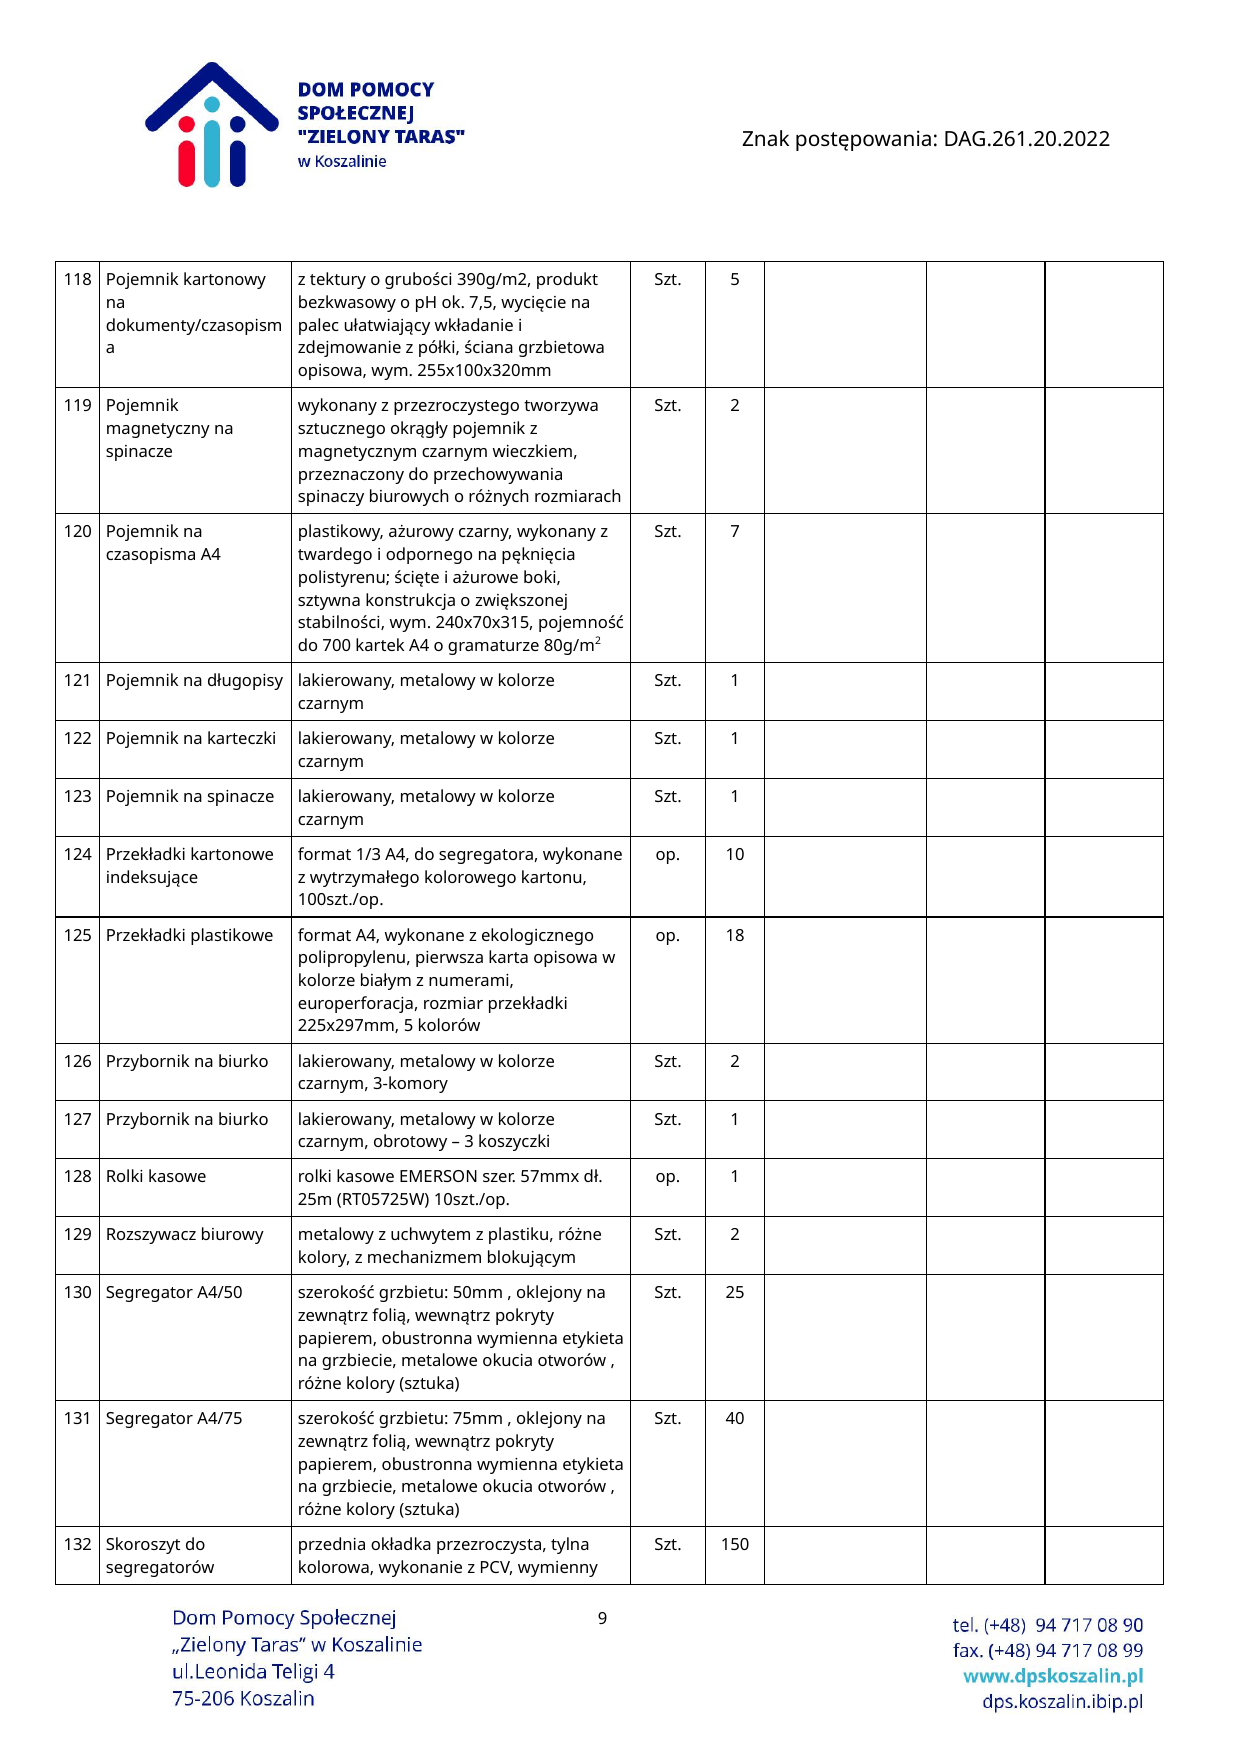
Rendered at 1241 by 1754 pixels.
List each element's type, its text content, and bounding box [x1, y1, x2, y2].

table_cell [927, 1044, 1044, 1100]
table_cell szerokość grzbietu: 50mm , oklejony na zewnątrz folią, wewnątrz pokryty papierem, obustronna wymienna etykieta na grzbiecie, metalowe okucia otworów , różne kolory (sztuka) [292, 1275, 630, 1400]
table_cell [927, 1401, 1044, 1526]
table_cell Szt. [631, 663, 705, 720]
table_cell przednia okładka przezroczysta, tylna kolorowa, wykonanie z PCV, wymienny [292, 1527, 630, 1584]
table_cell 7 [706, 514, 764, 662]
table_cell Szt. [631, 388, 705, 513]
table_cell 129 [56, 1217, 99, 1274]
table_cell 1 [706, 779, 764, 836]
table_cell 130 [56, 1275, 99, 1400]
table_cell lakierowany, metalowy w kolorze czarnym [292, 779, 630, 836]
table_cell Przybornik na biurko [100, 1044, 291, 1100]
table_cell Skoroszyt do segregatorów [100, 1527, 291, 1584]
table_cell Rozszywacz biurowy [100, 1217, 291, 1274]
table_cell [765, 514, 926, 662]
table_cell metalowy z uchwytem z plastiku, różne kolory, z mechanizmem blokującym [292, 1217, 630, 1274]
table_cell [765, 663, 926, 720]
table_cell 25 [706, 1275, 764, 1400]
table_cell Szt. [631, 1527, 705, 1584]
table_cell 126 [56, 1044, 99, 1100]
table_cell Pojemnik na długopisy [100, 663, 291, 720]
table_cell Szt. [631, 1217, 705, 1274]
table_cell 1 [706, 1101, 764, 1158]
table_cell [927, 779, 1044, 836]
table_cell Segregator A4/75 [100, 1401, 291, 1526]
table_cell 118 [56, 262, 99, 387]
table_cell Przekładki plastikowe [100, 918, 291, 1042]
table_cell [1046, 1101, 1163, 1158]
table_cell [765, 1527, 926, 1584]
table_cell 125 [56, 918, 99, 1042]
table_cell 119 [56, 388, 99, 513]
table_cell [1046, 779, 1163, 836]
table_cell [927, 262, 1044, 387]
table_cell [765, 1159, 926, 1216]
table_cell [1046, 262, 1163, 387]
table_cell Pojemnik kartonowy na dokumenty/czasopisma [100, 262, 291, 387]
table_cell [765, 779, 926, 836]
table_cell plastikowy, ażurowy czarny, wykonany z twardego i odpornego na pęknięcia polistyrenu; ścięte i ażurowe boki, sztywna konstrukcja o zwiększonej stabilności, wym. 240x70x315, pojemność do 700 kartek A4 o gramaturze 80g/m2 [292, 514, 630, 662]
table_cell [765, 1044, 926, 1100]
table_cell Segregator A4/50 [100, 1275, 291, 1400]
table_cell lakierowany, metalowy w kolorze czarnym [292, 721, 630, 778]
table_cell [927, 514, 1044, 662]
table_cell 10 [706, 837, 764, 916]
table_cell 132 [56, 1527, 99, 1584]
table_cell [765, 837, 926, 916]
table_cell lakierowany, metalowy w kolorze czarnym [292, 663, 630, 720]
table_cell rolki kasowe EMERSON szer. 57mmx dł. 25m (RT05725W) 10szt./op. [292, 1159, 630, 1216]
table_cell 1 [706, 663, 764, 720]
table_cell [1046, 1044, 1163, 1100]
table_cell Przekładki kartonowe indeksujące [100, 837, 291, 916]
table_cell [1046, 721, 1163, 778]
table_cell Przybornik na biurko [100, 1101, 291, 1158]
table_cell 122 [56, 721, 99, 778]
table_cell [927, 663, 1044, 720]
table_cell z tektury o grubości 390g/m2, produkt bezkwasowy o pH ok. 7,5, wycięcie na palec ułatwiający wkładanie i zdejmowanie z półki, ściana grzbietowa opisowa, wym. 255x100x320mm [292, 262, 630, 387]
table_cell Szt. [631, 721, 705, 778]
table_cell 1 [706, 721, 764, 778]
table_cell Szt. [631, 1101, 705, 1158]
table_cell [765, 388, 926, 513]
table_cell format A4, wykonane z ekologicznego polipropylenu, pierwsza karta opisowa w kolorze białym z numerami, europerforacja, rozmiar przekładki 225x297mm, 5 kolorów [292, 918, 630, 1042]
table_cell 123 [56, 779, 99, 836]
table_cell Szt. [631, 1044, 705, 1100]
table_cell 5 [706, 262, 764, 387]
table_cell [927, 721, 1044, 778]
table_cell Szt. [631, 1401, 705, 1526]
table_cell [765, 1401, 926, 1526]
table_cell Pojemnik na czasopisma A4 [100, 514, 291, 662]
table_cell lakierowany, metalowy w kolorze czarnym, 3-komory [292, 1044, 630, 1100]
table_cell [1046, 514, 1163, 662]
table_cell [765, 1217, 926, 1274]
table_cell [927, 1159, 1044, 1216]
table_cell [1046, 837, 1163, 916]
table_cell 120 [56, 514, 99, 662]
table_cell [927, 837, 1044, 916]
table_cell 40 [706, 1401, 764, 1526]
table_cell [1046, 1159, 1163, 1216]
table_cell [927, 1275, 1044, 1400]
table_cell 2 [706, 1044, 764, 1100]
table_cell 127 [56, 1101, 99, 1158]
table_cell Szt. [631, 514, 705, 662]
table_cell 131 [56, 1401, 99, 1526]
table_cell 124 [56, 837, 99, 916]
table_cell Pojemnik na karteczki [100, 721, 291, 778]
table_cell format 1/3 A4, do segregatora, wykonane z wytrzymałego kolorowego kartonu, 100szt./op. [292, 837, 630, 916]
table_cell szerokość grzbietu: 75mm , oklejony na zewnątrz folią, wewnątrz pokryty papierem, obustronna wymienna etykieta na grzbiecie, metalowe okucia otworów , różne kolory (sztuka) [292, 1401, 630, 1526]
table_cell 2 [706, 1217, 764, 1274]
table_cell [765, 262, 926, 387]
table_cell 2 [706, 388, 764, 513]
table_cell [927, 1101, 1044, 1158]
table_cell op. [631, 837, 705, 916]
table_cell op. [631, 918, 705, 1042]
table_cell [1046, 1527, 1163, 1584]
table_cell [765, 1275, 926, 1400]
table_cell [1046, 663, 1163, 720]
table_cell 128 [56, 1159, 99, 1216]
table_cell 150 [706, 1527, 764, 1584]
table_cell wykonany z przezroczystego tworzywa sztucznego okrągły pojemnik z magnetycznym czarnym wieczkiem, przeznaczony do przechowywania spinaczy biurowych o różnych rozmiarach [292, 388, 630, 513]
table_cell [1046, 918, 1163, 1042]
table_cell Rolki kasowe [100, 1159, 291, 1216]
table_cell [765, 918, 926, 1042]
table_cell op. [631, 1159, 705, 1216]
table_cell 18 [706, 918, 764, 1042]
table_cell Szt. [631, 262, 705, 387]
table_cell [765, 721, 926, 778]
table_cell [927, 1527, 1044, 1584]
table_cell 1 [706, 1159, 764, 1216]
table_cell [765, 1101, 926, 1158]
table_cell [927, 918, 1044, 1042]
table_cell [1046, 388, 1163, 513]
table_cell [1046, 1401, 1163, 1526]
table_cell 121 [56, 663, 99, 720]
table_cell Pojemnik magnetyczny na spinacze [100, 388, 291, 513]
table_cell [927, 1217, 1044, 1274]
table_cell lakierowany, metalowy w kolorze czarnym, obrotowy – 3 koszyczki [292, 1101, 630, 1158]
table_cell Pojemnik na spinacze [100, 779, 291, 836]
table_cell [1046, 1275, 1163, 1400]
table_cell [927, 388, 1044, 513]
table_cell [1046, 1217, 1163, 1274]
table_cell Szt. [631, 1275, 705, 1400]
table_cell Szt. [631, 779, 705, 836]
